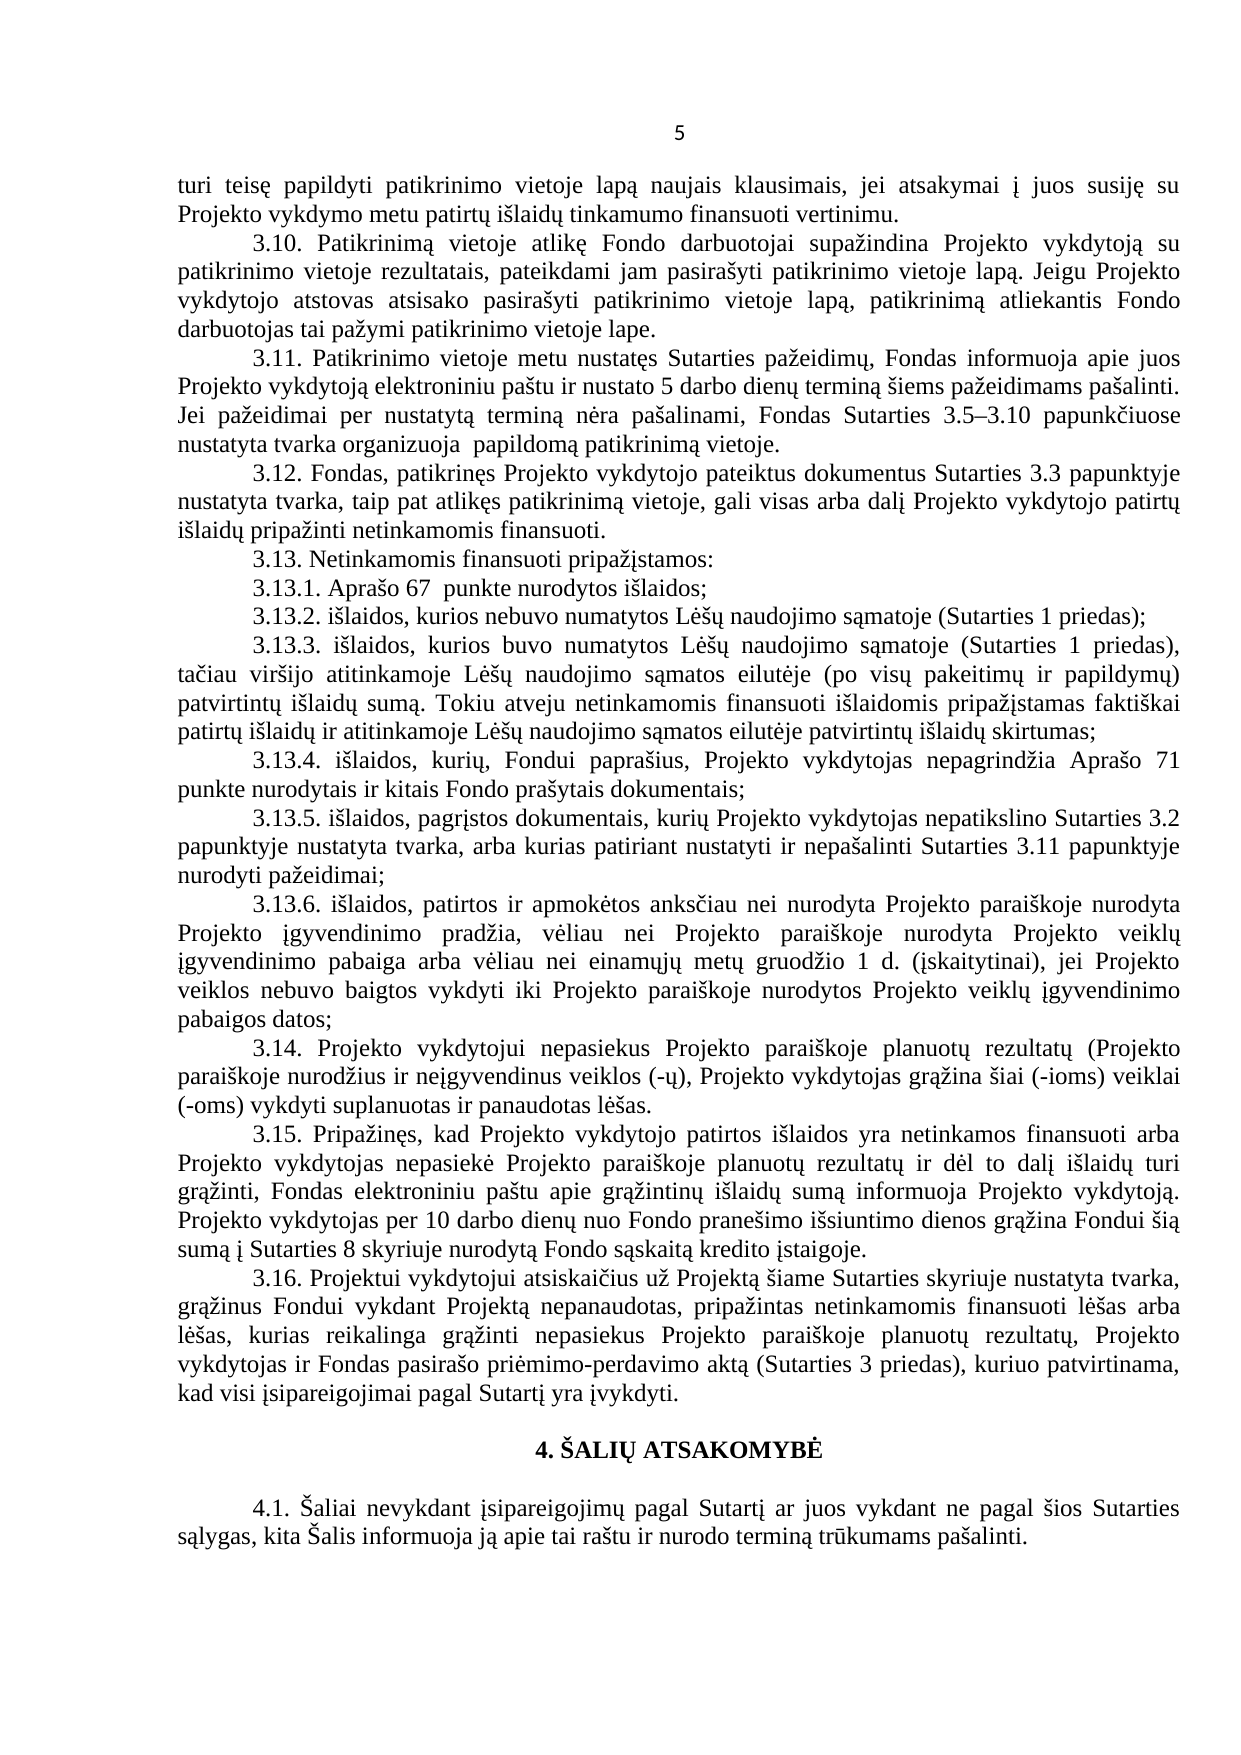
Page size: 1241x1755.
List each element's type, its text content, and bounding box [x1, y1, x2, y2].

text 3.10. Patikrinimą vietoje atlikę Fondo darbuotojai supažindina Projekto vykdytoją su patikrinimo vietoje rezultatais, pateikdami jam pasirašyti patikrinimo vietoje lapą. Jeigu Projekto vykdytojo atstovas atsisako pasirašyti patikrinimo vietoje lapą, patikrinimą atliekantis Fondo darbuotojas tai pažymi patikrinimo vietoje lape. [177, 228, 1181, 343]
text turi teisę papildyti patikrinimo vietoje lapą naujais klausimais, jei atsakymai į juos susiję su Projekto vykdymo metu patirtų išlaidų tinkamumo finansuoti vertinimu. [177, 170, 1181, 228]
text 4. ŠALIŲ ATSAKOMYBĖ [177, 1435, 1181, 1464]
text 3.11. Patikrinimo vietoje metu nustatęs Sutarties pažeidimų, Fondas informuoja apie juos Projekto vykdytoją elektroniniu paštu ir nustato 5 darbo dienų terminą šiems pažeidimams pašalinti. Jei pažeidimai per nustatytą terminą nėra pašalinami, Fondas Sutarties 3.5–3.10 papunkčiuose nustatyta tvarka organizuoja papildomą patikrinimą vietoje. [177, 343, 1181, 458]
text 3.13. Netinkamomis finansuoti pripažįstamos: [177, 544, 1181, 573]
text 3.15. Pripažinęs, kad Projekto vykdytojo patirtos išlaidos yra netinkamos finansuoti arba Projekto vykdytojas nepasiekė Projekto paraiškoje planuotų rezultatų ir dėl to dalį išlaidų turi grąžinti, Fondas elektroniniu paštu apie grąžintinų išlaidų sumą informuoja Projekto vykdytoją. Projekto vykdytojas per 10 darbo dienų nuo Fondo pranešimo išsiuntimo dienos grąžina Fondui šią sumą į Sutarties 8 skyriuje nurodytą Fondo sąskaitą kredito įstaigoje. [177, 1119, 1181, 1263]
text 3.13.3. išlaidos, kurios buvo numatytos Lėšų naudojimo sąmatoje (Sutarties 1 priedas), tačiau viršijo atitinkamoje Lėšų naudojimo sąmatos eilutėje (po visų pakeitimų ir papildymų) patvirtintų išlaidų sumą. Tokiu atveju netinkamomis finansuoti išlaidomis pripažįstamas faktiškai patirtų išlaidų ir atitinkamoje Lėšų naudojimo sąmatos eilutėje patvirtintų išlaidų skirtumas; [177, 630, 1181, 745]
text 3.13.2. išlaidos, kurios nebuvo numatytos Lėšų naudojimo sąmatoje (Sutarties 1 priedas); [177, 601, 1181, 630]
text 4.1. Šaliai nevykdant įsipareigojimų pagal Sutartį ar juos vykdant ne pagal šios Sutarties sąlygas, kita Šalis informuoja ją apie tai raštu ir nurodo terminą trūkumams pašalinti. [177, 1493, 1181, 1550]
text 3.13.4. išlaidos, kurių, Fondui paprašius, Projekto vykdytojas nepagrindžia Aprašo 71 punkte nurodytais ir kitais Fondo prašytais dokumentais; [177, 745, 1181, 803]
text 3.16. Projektui vykdytojui atsiskaičius už Projektą šiame Sutarties skyriuje nustatyta tvarka, grąžinus Fondui vykdant Projektą nepanaudotas, pripažintas netinkamomis finansuoti lėšas arba lėšas, kurias reikalinga grąžinti nepasiekus Projekto paraiškoje planuotų rezultatų, Projekto vykdytojas ir Fondas pasirašo priėmimo-perdavimo aktą (Sutarties 3 priedas), kuriuo patvirtinama, kad visi įsipareigojimai pagal Sutartį yra įvykdyti. [177, 1263, 1181, 1406]
text 3.13.6. išlaidos, patirtos ir apmokėtos anksčiau nei nurodyta Projekto paraiškoje nurodyta Projekto įgyvendinimo pradžia, vėliau nei Projekto paraiškoje nurodyta Projekto veiklų įgyvendinimo pabaiga arba vėliau nei einamųjų metų gruodžio 1 d. (įskaitytinai), jei Projekto veiklos nebuvo baigtos vykdyti iki Projekto paraiškoje nurodytos Projekto veiklų įgyvendinimo pabaigos datos; [177, 889, 1181, 1033]
text 3.13.5. išlaidos, pagrįstos dokumentais, kurių Projekto vykdytojas nepatikslino Sutarties 3.2 papunktyje nustatyta tvarka, arba kurias patiriant nustatyti ir nepašalinti Sutarties 3.11 papunktyje nurodyti pažeidimai; [177, 803, 1181, 889]
text 3.12. Fondas, patikrinęs Projekto vykdytojo pateiktus dokumentus Sutarties 3.3 papunktyje nustatyta tvarka, taip pat atlikęs patikrinimą vietoje, gali visas arba dalį Projekto vykdytojo patirtų išlaidų pripažinti netinkamomis finansuoti. [177, 458, 1181, 544]
text 3.14. Projekto vykdytojui nepasiekus Projekto paraiškoje planuotų rezultatų (Projekto paraiškoje nurodžius ir neįgyvendinus veiklos (-ų), Projekto vykdytojas grąžina šiai (-ioms) veiklai (-oms) vykdyti suplanuotas ir panaudotas lėšas. [177, 1033, 1181, 1119]
text 3.13.1. Aprašo 67 punkte nurodytos išlaidos; [177, 573, 1181, 601]
